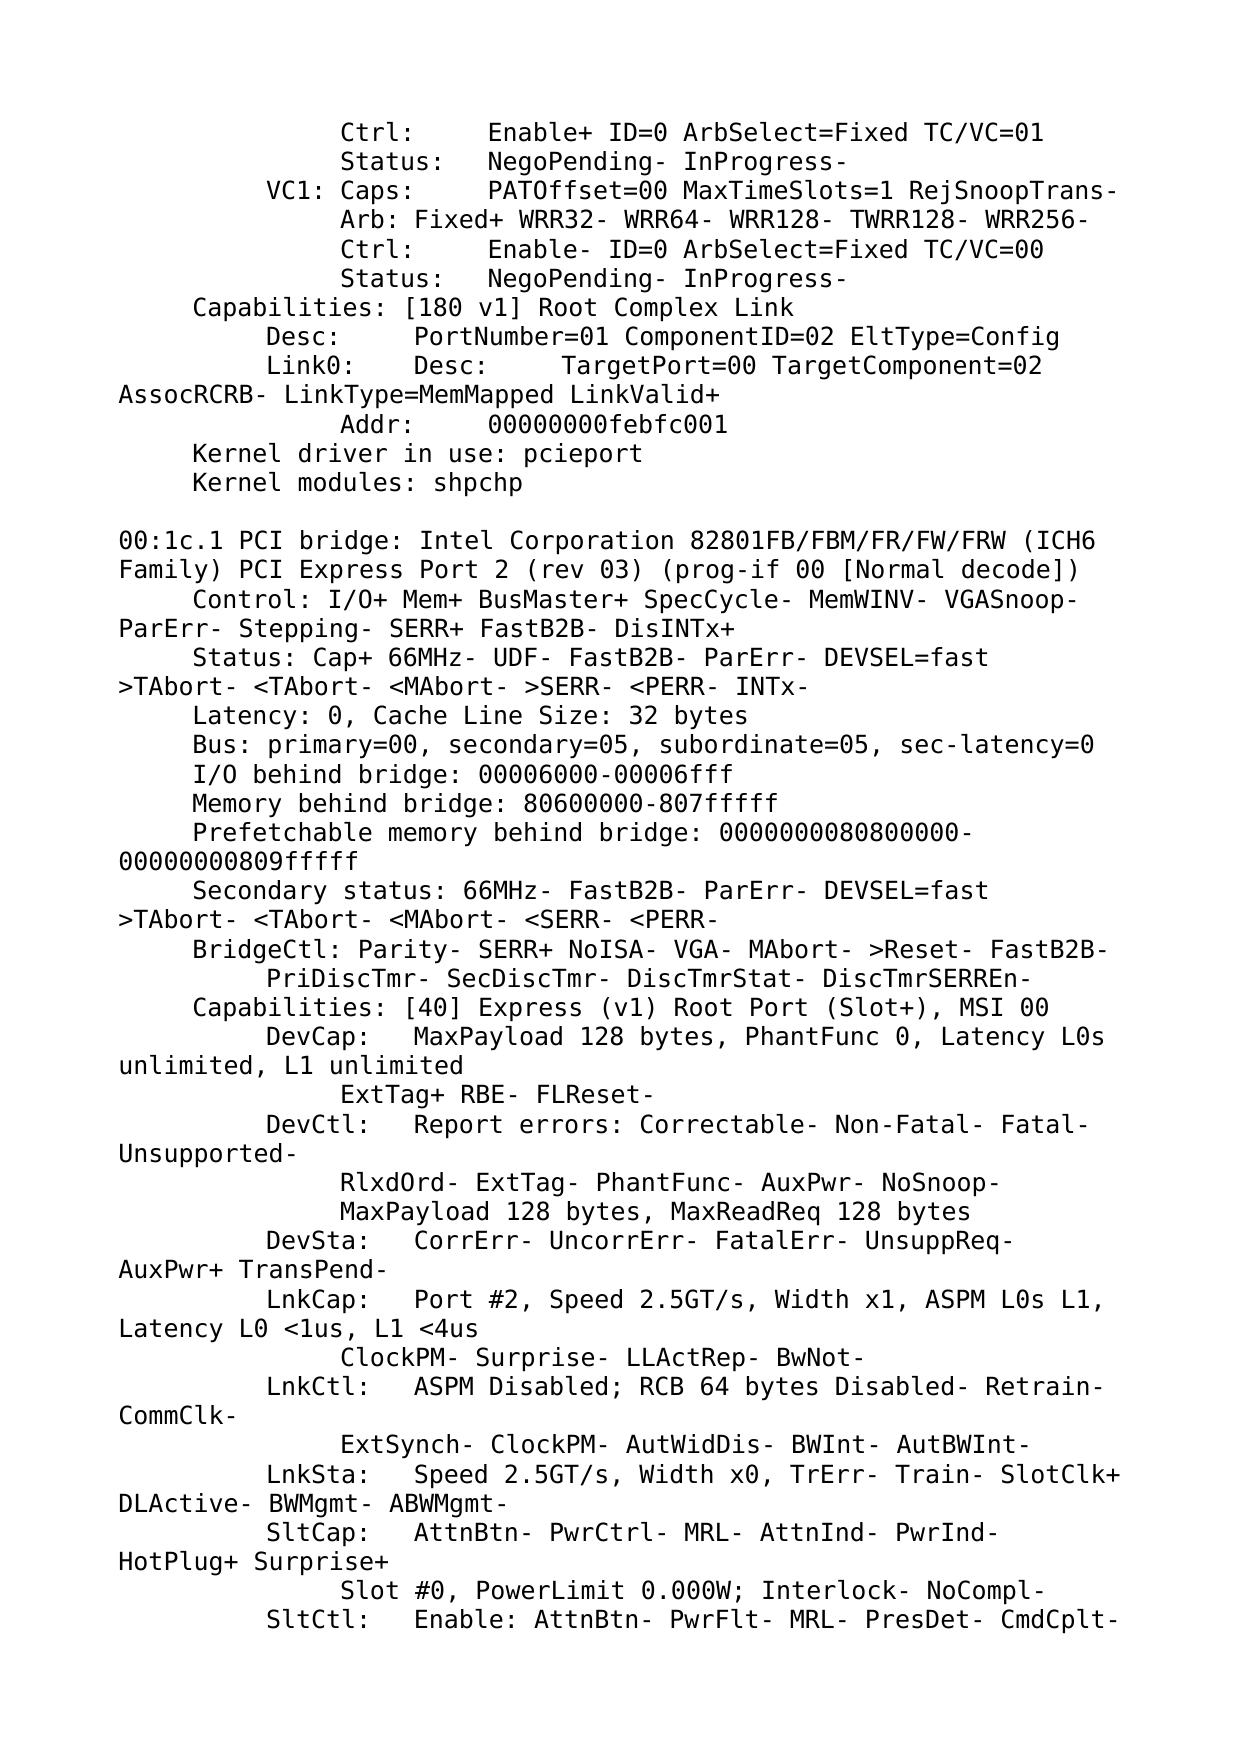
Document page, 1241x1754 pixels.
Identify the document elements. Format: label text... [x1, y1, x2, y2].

text Ctrl: Enable+ ID=0 ArbSelect=Fixed TC/VC=01 Status: NegoPending- InProgress- VC1: Caps: PATOffset=00 MaxTimeSlots=1 RejSnoopTrans- Arb: Fixed+ WRR32- WRR64- WRR128- TWRR128- WRR256- Ctrl: Enable- ID=0 ArbSelect=Fixed TC/VC=00 Status: NegoPending- InProgress- Capabilities: [180 v1] Root Complex Link Desc: PortNumber=01 ComponentID=02 EltType=Config Link0: Desc: TargetPort=00 TargetComponent=02 AssocRCRB- LinkType=MemMapped LinkValid+ Addr: 00000000febfc001 Kernel driver in use: pcieport Kernel modules: shpchp 00:1c.1 PCI bridge: Intel Corporation 82801FB/FBM/FR/FW/FRW (ICH6 Family) PCI Express Port 2 (rev 03) (prog-if 00 [Normal decode]) Control: I/O+ Mem+ BusMaster+ SpecCycle- MemWINV- VGASnoop- ParErr- Stepping- SERR+ FastB2B- DisINTx+ Status: Cap+ 66MHz- UDF- FastB2B- ParErr- DEVSEL=fast >TAbort- <TAbort- <MAbort- >SERR- <PERR- INTx- Latency: 0, Cache Line Size: 32 bytes Bus: primary=00, secondary=05, subordinate=05, sec-latency=0 I/O behind bridge: 00006000-00006fff Memory behind bridge: 80600000-807fffff Prefetchable memory behind bridge: 0000000080800000-00000000809fffff Secondary status: 66MHz- FastB2B- ParErr- DEVSEL=fast >TAbort- <TAbort- <MAbort- <SERR- <PERR- BridgeCtl: Parity- SERR+ NoISA- VGA- MAbort- >Reset- FastB2B- PriDiscTmr- SecDiscTmr- DiscTmrStat- DiscTmrSERREn- Capabilities: [40] Express (v1) Root Port (Slot+), MSI 00 DevCap: MaxPayload 128 bytes, PhantFunc 0, Latency L0s unlimited, L1 unlimited ExtTag+ RBE- FLReset- DevCtl: Report errors: Correctable- Non-Fatal- Fatal- Unsupported- RlxdOrd- ExtTag- PhantFunc- AuxPwr- NoSnoop- MaxPayload 128 bytes, MaxReadReq 128 bytes DevSta: CorrErr- UncorrErr- FatalErr- UnsuppReq- AuxPwr+ TransPend- LnkCap: Port #2, Speed 2.5GT/s, Width x1, ASPM L0s L1, Latency L0 <1us, L1 <4us ClockPM- Surprise- LLActRep- BwNot- LnkCtl: ASPM Disabled; RCB 64 bytes Disabled- Retrain- CommClk- ExtSynch- ClockPM- AutWidDis- BWInt- AutBWInt- LnkSta: Speed 2.5GT/s, Width x0, TrErr- Train- SlotClk+ DLActive- BWMgmt- ABWMgmt- SltCap: AttnBtn- PwrCtrl- MRL- AttnInd- PwrInd- HotPlug+ Surprise+ Slot #0, PowerLimit 0.000W; Interlock- NoCompl- SltCtl: Enable: AttnBtn- PwrFlt- MRL- PresDet- CmdCplt- [118, 118, 1122, 1635]
